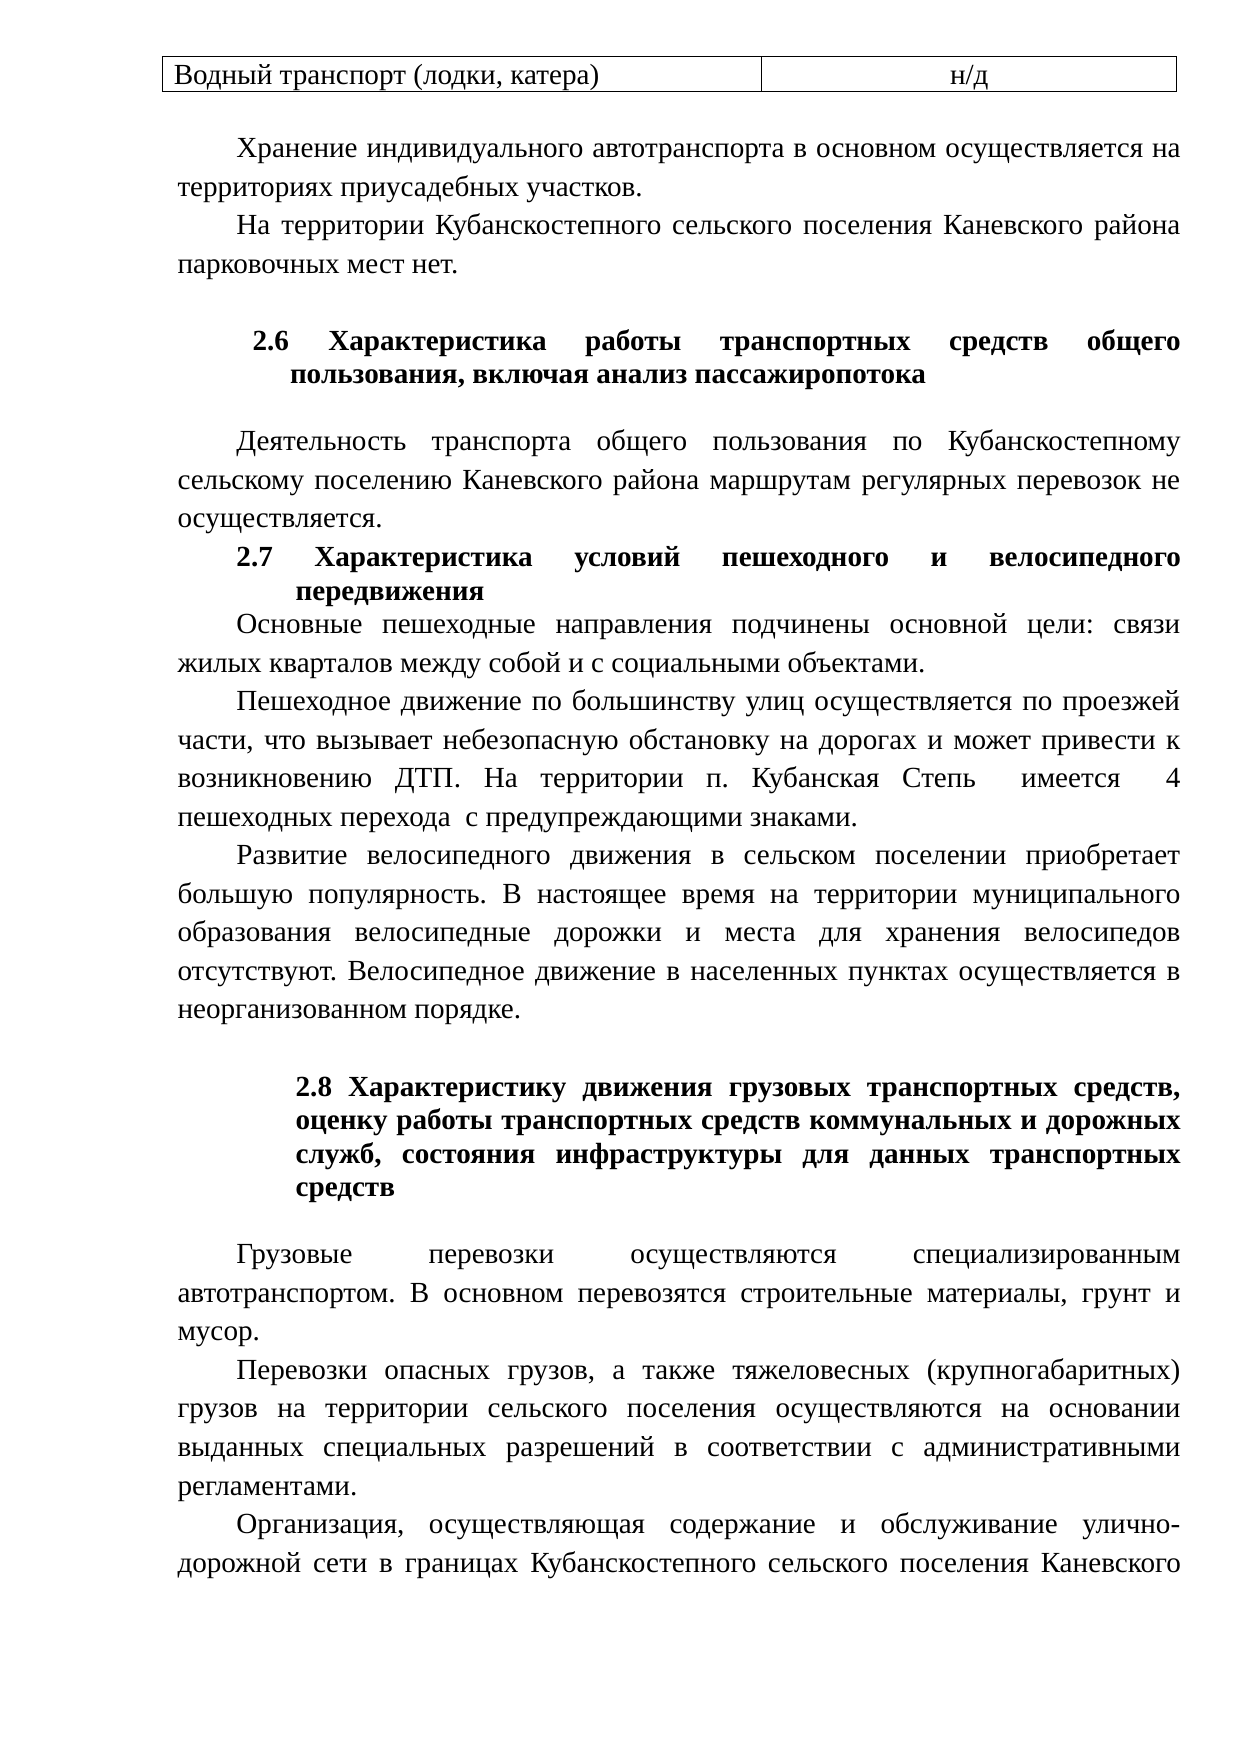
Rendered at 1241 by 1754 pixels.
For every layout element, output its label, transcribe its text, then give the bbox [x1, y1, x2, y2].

subtitle 2.8 Характеристику движения грузовых транспортных средств, оценку работы транспортных средств коммунальных и дорожных служб, состояния инфраструктуры для данных транспортных средств [236, 1069, 1181, 1203]
text Перевозки опасных грузов, а также тяжеловесных (крупногабаритных) грузов на территории сельского поселения осуществляются на основании выданных специальных разрешений в соответствии с административными регламентами. [177, 1352, 1181, 1501]
subtitle 2.7 Характеристика условий пешеходного и велосипедного передвижения [236, 539, 1181, 606]
text Пешеходное движение по большинству улиц осуществляется по проезжей части, что вызывает небезопасную обстановку на дорогах и может привести к возникновению ДТП. На территории п. Кубанская Степь имеется 4 пешеходных перехода с предупреждающими знаками. [177, 683, 1181, 832]
subtitle Характеристика работы транспортных средств общего пользования, включая анализ пассажиропотока [252, 323, 1181, 390]
table_cell н/д [762, 57, 1176, 91]
text Развитие велосипедного движения в сельском поселении приобретает большую популярность. В настоящее время на территории муниципального образования велосипедные дорожки и места для хранения велосипедов отсутствуют. Велосипедное движение в населенных пунктах осуществляется в неорганизованном порядке. [177, 837, 1181, 1025]
text Деятельность транспорта общего пользования по Кубанскостепному сельскому поселению Каневского района маршрутам регулярных перевозок не осуществляется. [177, 423, 1181, 534]
table_cell Водный транспорт (лодки, катера) [163, 57, 761, 91]
text Хранение индивидуального автотранспорта в основном осуществляется на территориях приусадебных участков. [177, 130, 1181, 202]
text На территории Кубанскостепного сельского поселения Каневского района парковочных мест нет. [177, 207, 1181, 279]
text Основные пешеходные направления подчинены основной цели: связи жилых кварталов между собой и с социальными объектами. [177, 606, 1181, 678]
text Организация, осуществляющая содержание и обслуживание улично-дорожной сети в границах Кубанскостепного сельского поселения Каневского [177, 1506, 1181, 1578]
text Грузовые перевозки осуществляются специализированным автотранспортом. В основном перевозятся строительные материалы, грунт и мусор. [177, 1236, 1181, 1347]
